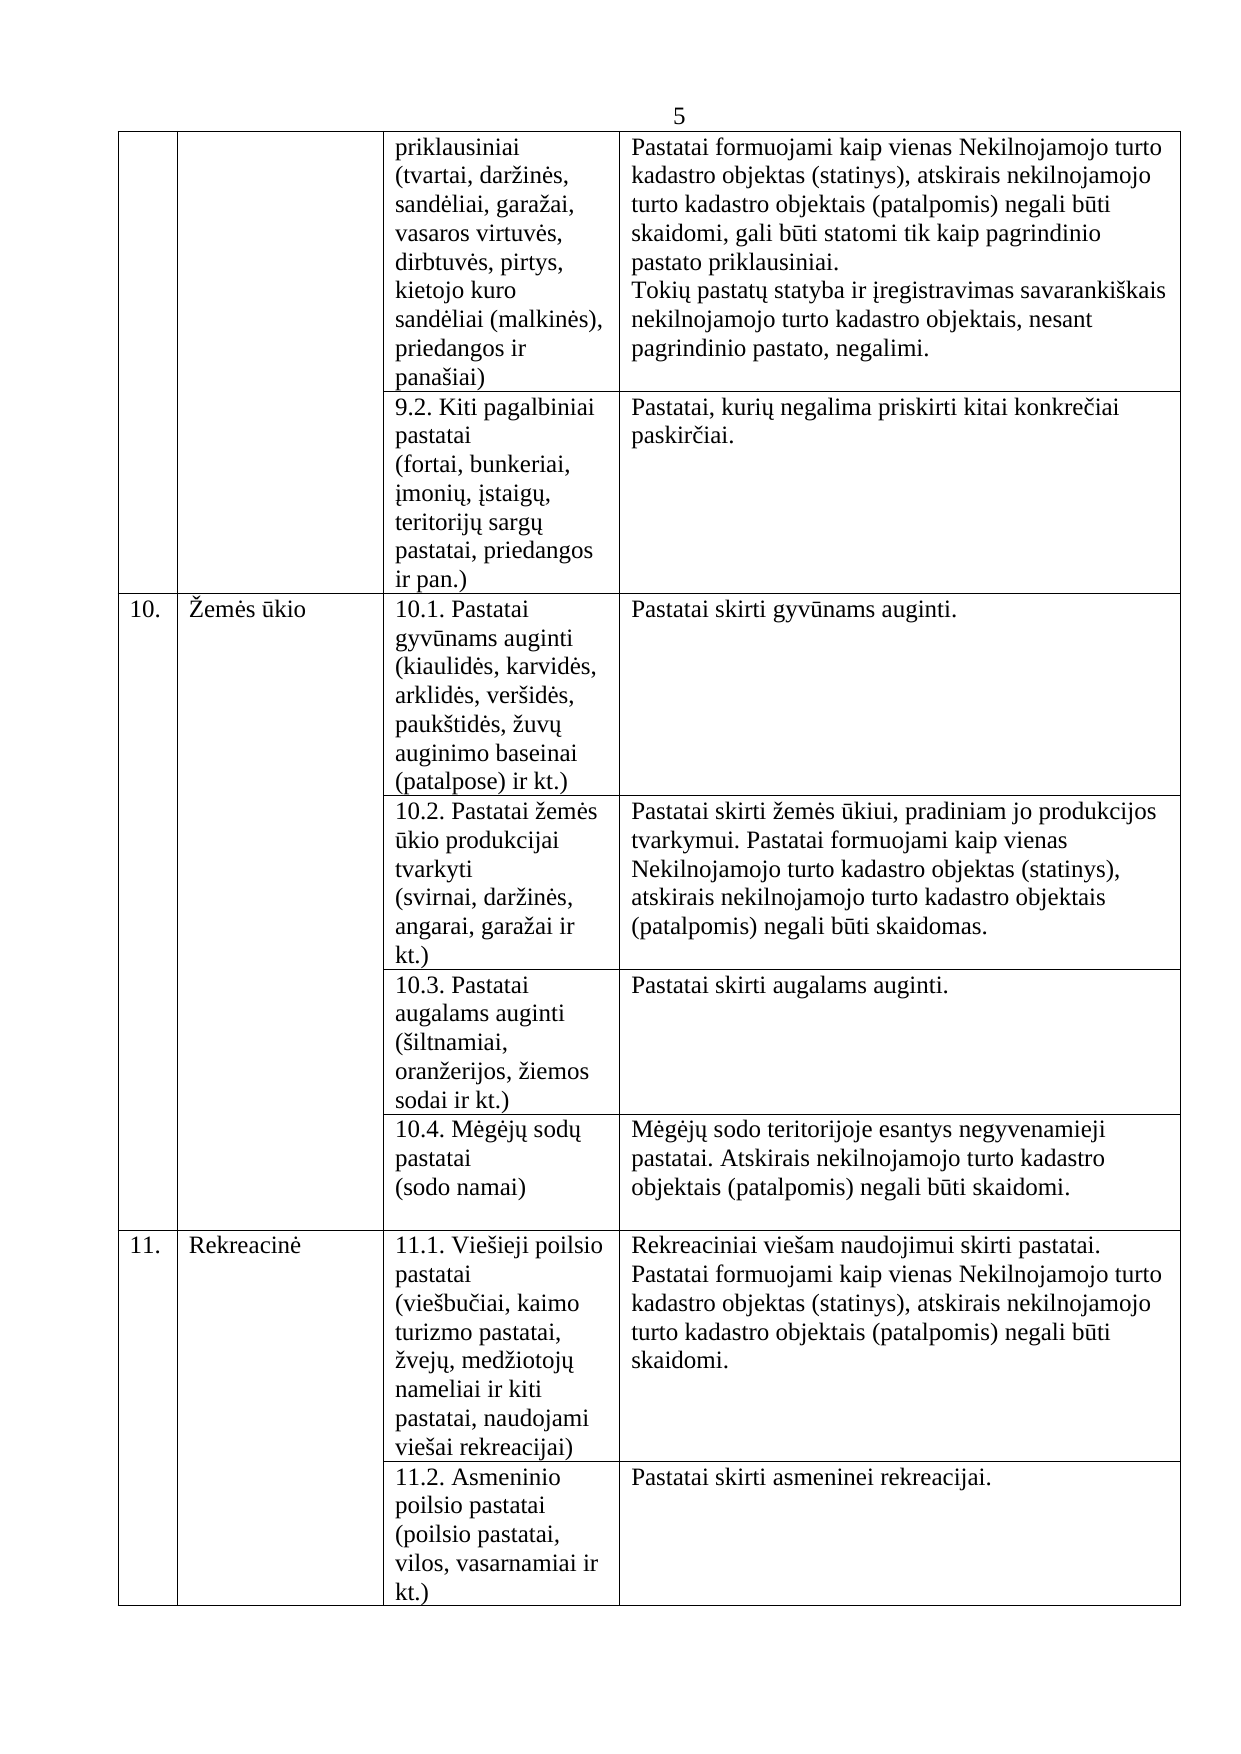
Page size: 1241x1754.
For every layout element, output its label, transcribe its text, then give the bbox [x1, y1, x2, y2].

table_cell 10.2. Pastatai žemės ūkio produkcijai tvarkyti (svirnai, daržinės, angarai, garažai ir kt.) [384, 796, 619, 969]
table_cell Mėgėjų sodo teritorijoje esantys negyvenamieji pastatai. Atskirais nekilnojamojo turto kadastro objektais (patalpomis) negali būti skaidomi. [620, 1115, 1180, 1229]
table_cell 10.3. Pastatai augalams auginti (šiltnamiai, oranžerijos, žiemos sodai ir kt.) [384, 970, 619, 1113]
table_cell 11.2. Asmeninio poilsio pastatai (poilsio pastatai, vilos, vasarnamiai ir kt.) [384, 1462, 619, 1605]
table_cell Pastatai, kurių negalima priskirti kitai konkrečiai paskirčiai. [620, 392, 1180, 593]
table_cell 11.1. Viešieji poilsio pastatai (viešbučiai, kaimo turizmo pastatai, žvejų, medžiotojų nameliai ir kiti pastatai, naudojami viešai rekreacijai) [384, 1231, 619, 1461]
table_cell 11. [119, 1231, 177, 1605]
table_cell priklausiniai (tvartai, daržinės, sandėliai, garažai, vasaros virtuvės, dirbtuvės, pirtys, kietojo kuro sandėliai (malkinės), priedangos ir panašiai) [384, 132, 619, 391]
table_cell [178, 132, 383, 593]
table_cell 10.1. Pastatai gyvūnams auginti (kiaulidės, karvidės, arklidės, veršidės, paukštidės, žuvų auginimo baseinai (patalpose) ir kt.) [384, 594, 619, 795]
table_cell Žemės ūkio [178, 594, 383, 1229]
table_cell Rekreaciniai viešam naudojimui skirti pastatai. Pastatai formuojami kaip vienas Nekilnojamojo turto kadastro objektas (statinys), atskirais nekilnojamojo turto kadastro objektais (patalpomis) negali būti skaidomi. [620, 1231, 1180, 1461]
table_cell Pastatai formuojami kaip vienas Nekilnojamojo turto kadastro objektas (statinys), atskirais nekilnojamojo turto kadastro objektais (patalpomis) negali būti skaidomi, gali būti statomi tik kaip pagrindinio pastato priklausiniai. Tokių pastatų statyba ir įregistravimas savarankiškais nekilnojamojo turto kadastro objektais, nesant pagrindinio pastato, negalimi. [620, 132, 1180, 391]
table_cell 10. [119, 594, 177, 1229]
table_cell Pastatai skirti gyvūnams auginti. [620, 594, 1180, 795]
table_cell Pastatai skirti žemės ūkiui, pradiniam jo produkcijos tvarkymui. Pastatai formuojami kaip vienas Nekilnojamojo turto kadastro objektas (statinys), atskirais nekilnojamojo turto kadastro objektais (patalpomis) negali būti skaidomas. [620, 796, 1180, 969]
table_cell Rekreacinė [178, 1231, 383, 1605]
table_cell [119, 132, 177, 593]
table_cell Pastatai skirti augalams auginti. [620, 970, 1180, 1113]
table_cell Pastatai skirti asmeninei rekreacijai. [620, 1462, 1180, 1605]
table_cell 10.4. Mėgėjų sodų pastatai (sodo namai) [384, 1115, 619, 1229]
table_cell 9.2. Kiti pagalbiniai pastatai (fortai, bunkeriai, įmonių, įstaigų, teritorijų sargų pastatai, priedangos ir pan.) [384, 392, 619, 593]
